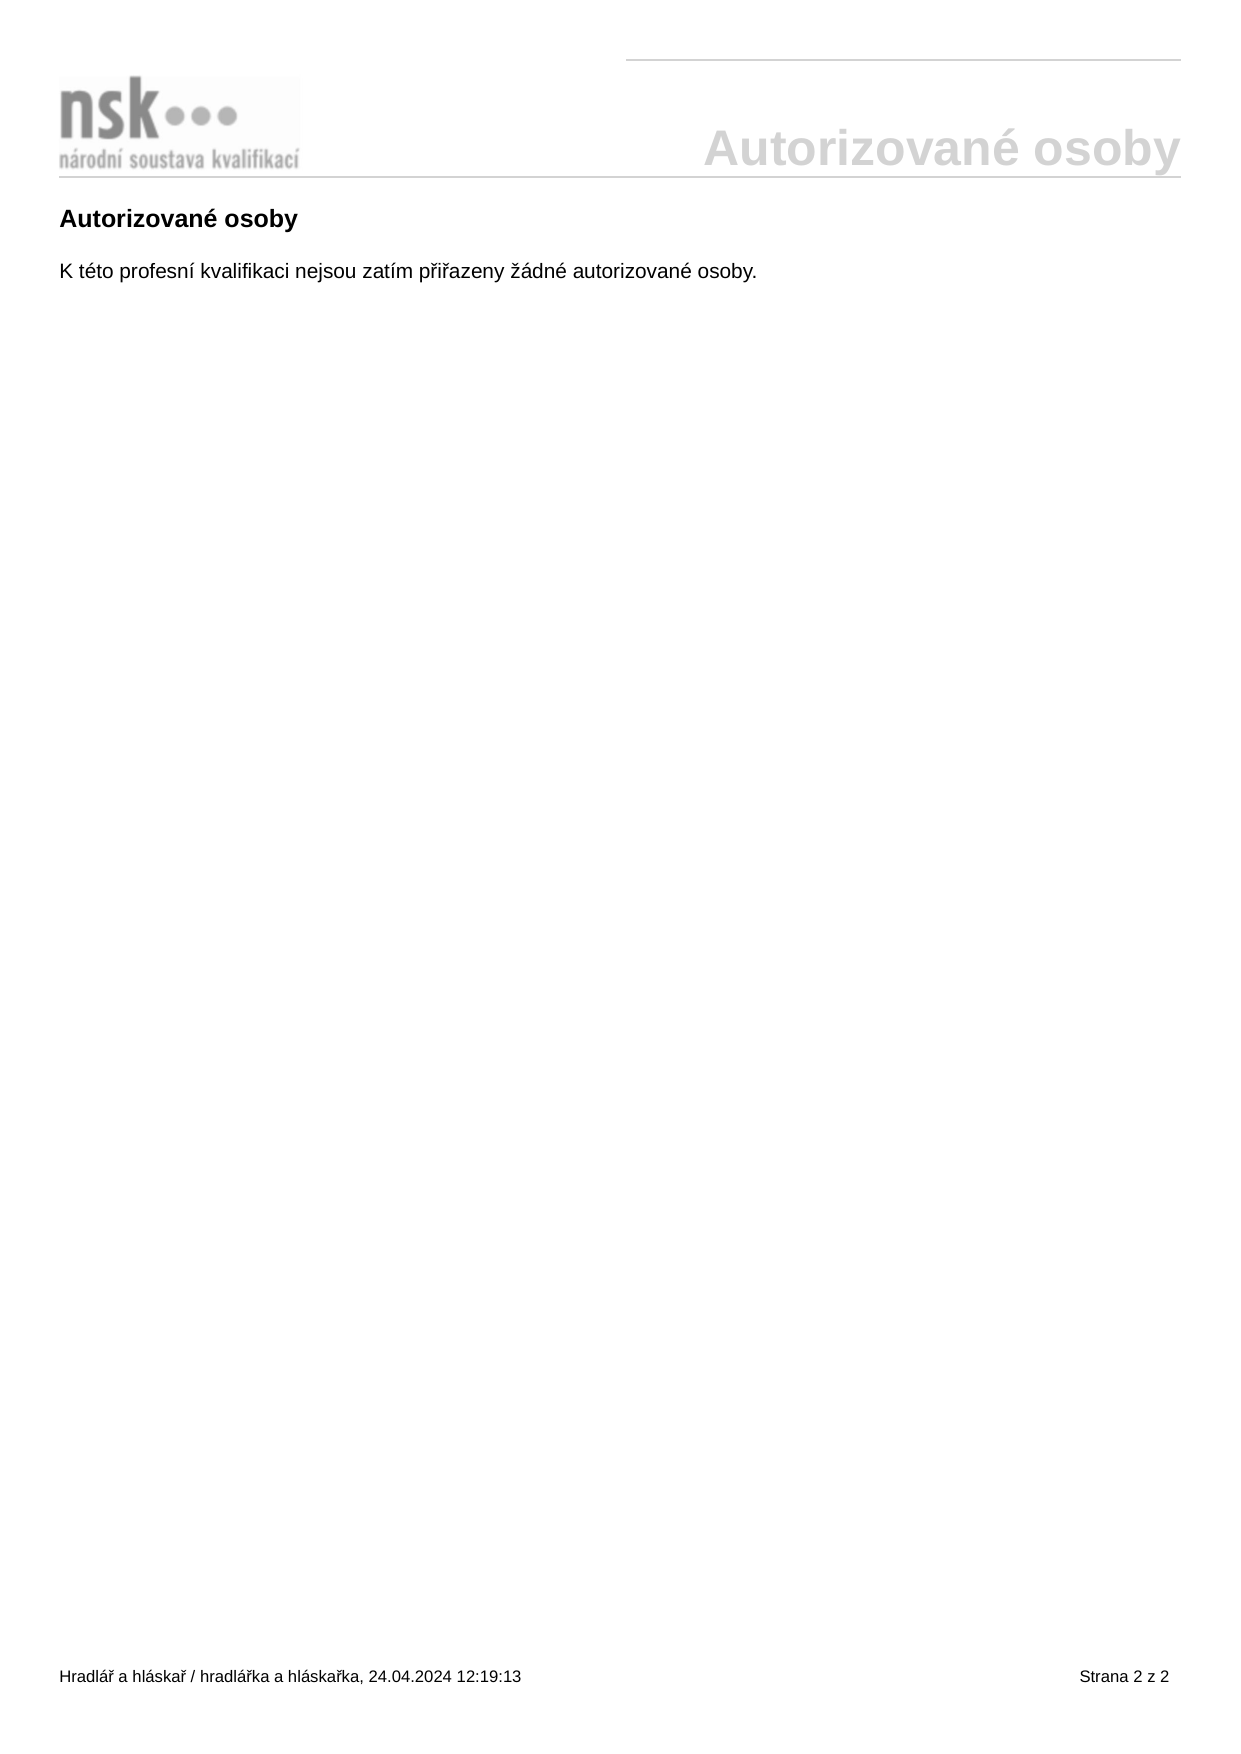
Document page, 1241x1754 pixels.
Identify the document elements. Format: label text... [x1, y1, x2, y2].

table_cell [862, 283, 1169, 583]
table_cell [862, 883, 1169, 1183]
table_cell [484, 236, 620, 259]
table_cell [1169, 236, 1181, 259]
table_cell K této profesní kvalifikaci nejsou zatím přiřazeny žádné autorizované osoby. [59, 259, 1181, 283]
table_cell Strana 2 z 2 [862, 1658, 1169, 1694]
table_cell [59, 236, 483, 259]
table_cell [484, 1421, 620, 1658]
table_cell [59, 1421, 483, 1658]
table_cell [1169, 1421, 1181, 1658]
table_cell [484, 171, 620, 176]
table_cell [1169, 583, 1181, 883]
table_cell [620, 883, 626, 1183]
table_cell [626, 283, 862, 583]
table_cell [1169, 194, 1181, 200]
table_cell [1169, 1183, 1181, 1421]
table_cell [620, 283, 626, 583]
table_cell [626, 1421, 862, 1658]
table_cell [59, 194, 483, 200]
table_cell [1169, 283, 1181, 583]
table_cell [620, 1421, 626, 1658]
table_cell [862, 1421, 1169, 1658]
table_cell [1169, 1658, 1181, 1694]
table_cell [59, 883, 483, 1183]
table_cell [484, 1183, 620, 1421]
table_cell [626, 236, 862, 259]
table_cell [862, 1183, 1169, 1421]
table_cell Autorizované osoby [626, 61, 1181, 176]
table_cell [484, 883, 620, 1183]
table_cell [484, 194, 620, 200]
table_cell [620, 583, 626, 883]
table_cell [626, 1183, 862, 1421]
table_cell [59, 1183, 483, 1421]
table_cell [620, 1183, 626, 1421]
table_cell [59, 583, 483, 883]
table_cell [1169, 883, 1181, 1183]
table_cell [626, 194, 862, 200]
table_cell [59, 171, 483, 176]
table_cell [484, 283, 620, 583]
table_cell [484, 583, 620, 883]
table_cell [862, 583, 1169, 883]
table_cell [620, 236, 626, 259]
table_cell [626, 883, 862, 1183]
table_cell [59, 178, 1181, 194]
picture [58, 59, 621, 171]
table_cell Autorizované osoby [59, 200, 1181, 236]
table_cell [862, 194, 1169, 200]
table_cell [862, 236, 1169, 259]
table_cell [626, 583, 862, 883]
table_cell [59, 283, 483, 583]
table_cell [621, 59, 626, 170]
table_cell Hradlář a hláskař / hradlářka a hláskařka, 24.04.2024 12:19:13 [59, 1658, 862, 1694]
